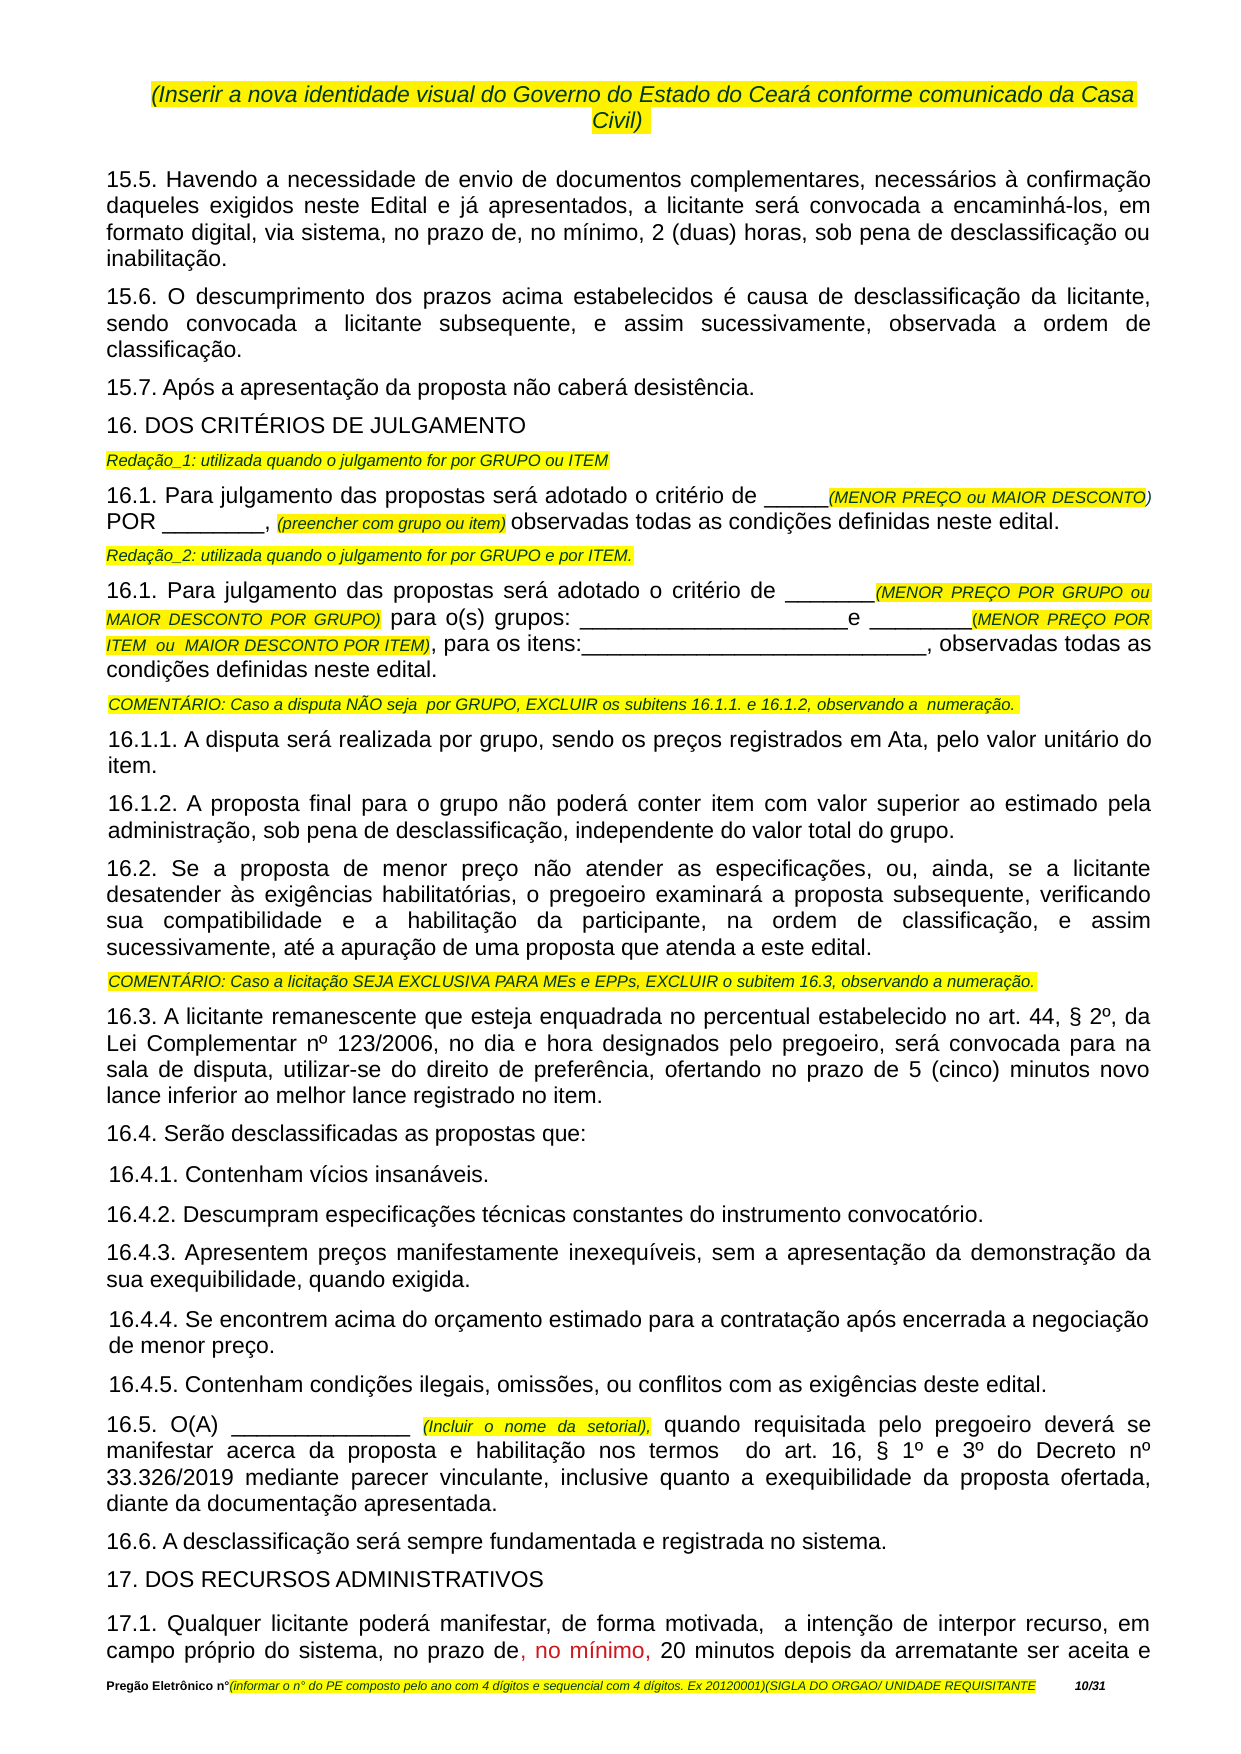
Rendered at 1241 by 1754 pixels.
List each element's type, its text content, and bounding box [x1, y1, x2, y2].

text 17.1. Qualquer licitante poderá manifestar, de forma motivada, a intenção de interpor recurso, em campo próprio do sistema, no prazo de, no mínimo, 20 minutos depois da arrematante ser aceita e [106, 1610, 1152, 1663]
text 16.4. Serão desclassificadas as propostas que: [106, 1120, 1152, 1147]
text 16.5. O(A) ______________ (Incluir o nome da setorial), quando requisitada pelo pregoeiro deverá se manifestar acerca da proposta e habilitação nos termos do art. 16, § 1º e 3º do Decreto nº 33.326/2019 mediante parecer vinculante, inclusive quanto a exequibilidade da proposta ofertada, diante da documentação apresentada. [106, 1411, 1152, 1516]
text COMENTÁRIO: Caso a disputa NÃO seja por GRUPO, EXCLUIR os subitens 16.1.1. e 16.1.2, observando a numeração. [108, 694, 1152, 714]
text 16.4.3. Apresentem preços manifestamente inexequíveis, sem a apresentação da demonstração da sua exequibilidade, quando exigida. [106, 1239, 1152, 1292]
text 16.4.2. Descumpram especificações técnicas constantes do instrumento convocatório. [106, 1201, 1152, 1227]
text Redação_2: utilizada quando o julgamento for por GRUPO e por ITEM. [106, 546, 1152, 565]
text 16. DOS CRITÉRIOS DE JULGAMENTO [106, 412, 1152, 439]
text 15.7. Após a apresentação da proposta não caberá desistência. [106, 374, 1152, 401]
text 16.1.2. A proposta final para o grupo não poderá conter item com valor superior ao estimado pela administração, sob pena de desclassificação, independente do valor total do grupo. [108, 790, 1152, 843]
text 16.4.1. Contenham vícios insanáveis. [106, 1159, 1152, 1189]
text 16.6. A desclassificação será sempre fundamentada e registrada no sistema. [106, 1528, 1152, 1554]
text 16.2. Se a proposta de menor preço não atender as especificações, ou, ainda, se a licitante desatender às exigências habilitatórias, o pregoeiro examinará a proposta subsequente, verificando sua compatibilidade e a habilitação da participante, na ordem de classificação, e assim sucessivamente, até a apuração de uma proposta que atenda a este edital. [106, 855, 1152, 960]
list 15.5. Havendo a necessidade de envio de documentos complementares, necessários à confirmação daqueles exigidos neste Edital e já apresentados, a licitante será convocada a encaminhá-los, em formato digital, via sistema, no prazo de, no mínimo, 2 (duas) horas, sob pena de desclassificação ou inabilitação. [106, 166, 1152, 271]
text 16.1. Para julgamento das propostas será adotado o critério de _______(MENOR PREÇO POR GRUPO ou MAIOR DESCONTO POR GRUPO) para o(s) grupos: _____________________e ________(MENOR PREÇO POR ITEM ou MAIOR DESCONTO POR ITEM), para os itens:___________________________, observadas todas as condições definidas neste edital. [106, 577, 1152, 683]
text 16.3. A licitante remanescente que esteja enquadrada no percentual estabelecido no art. 44, § 2º, da Lei Complementar nº 123/2006, no dia e hora designados pelo pregoeiro, será convocada para na sala de disputa, utilizar-se do direito de preferência, ofertando no prazo de 5 (cinco) minutos novo lance inferior ao melhor lance registrado no item. [106, 1003, 1152, 1108]
text 16.1. Para julgamento das propostas será adotado o critério de _____(MENOR PREÇO ou MAIOR DESCONTO) POR ________, (preencher com grupo ou item) observadas todas as condições definidas neste edital. [106, 482, 1152, 534]
text Redação_1: utilizada quando o julgamento for por GRUPO ou ITEM [106, 451, 1152, 470]
text 16.4.4. Se encontrem acima do orçamento estimado para a contratação após encerrada a negociação de menor preço. [106, 1304, 1152, 1359]
text 16.1.1. A disputa será realizada por grupo, sendo os preços registrados em Ata, pelo valor unitário do item. [108, 726, 1152, 778]
text 17. DOS RECURSOS ADMINISTRATIVOS [106, 1566, 1152, 1593]
text 16.4.5. Contenham condições ilegais, omissões, ou conflitos com as exigências deste edital. [106, 1368, 1152, 1399]
text 15.6. O descumprimento dos prazos acima estabelecidos é causa de desclassificação da licitante, sendo convocada a licitante subsequente, e assim sucessivamente, observada a ordem de classificação. [106, 283, 1152, 362]
text COMENTÁRIO: Caso a licitação SEJA EXCLUSIVA PARA MEs e EPPs, EXCLUIR o subitem 16.3, observando a numeração. [108, 972, 1152, 991]
